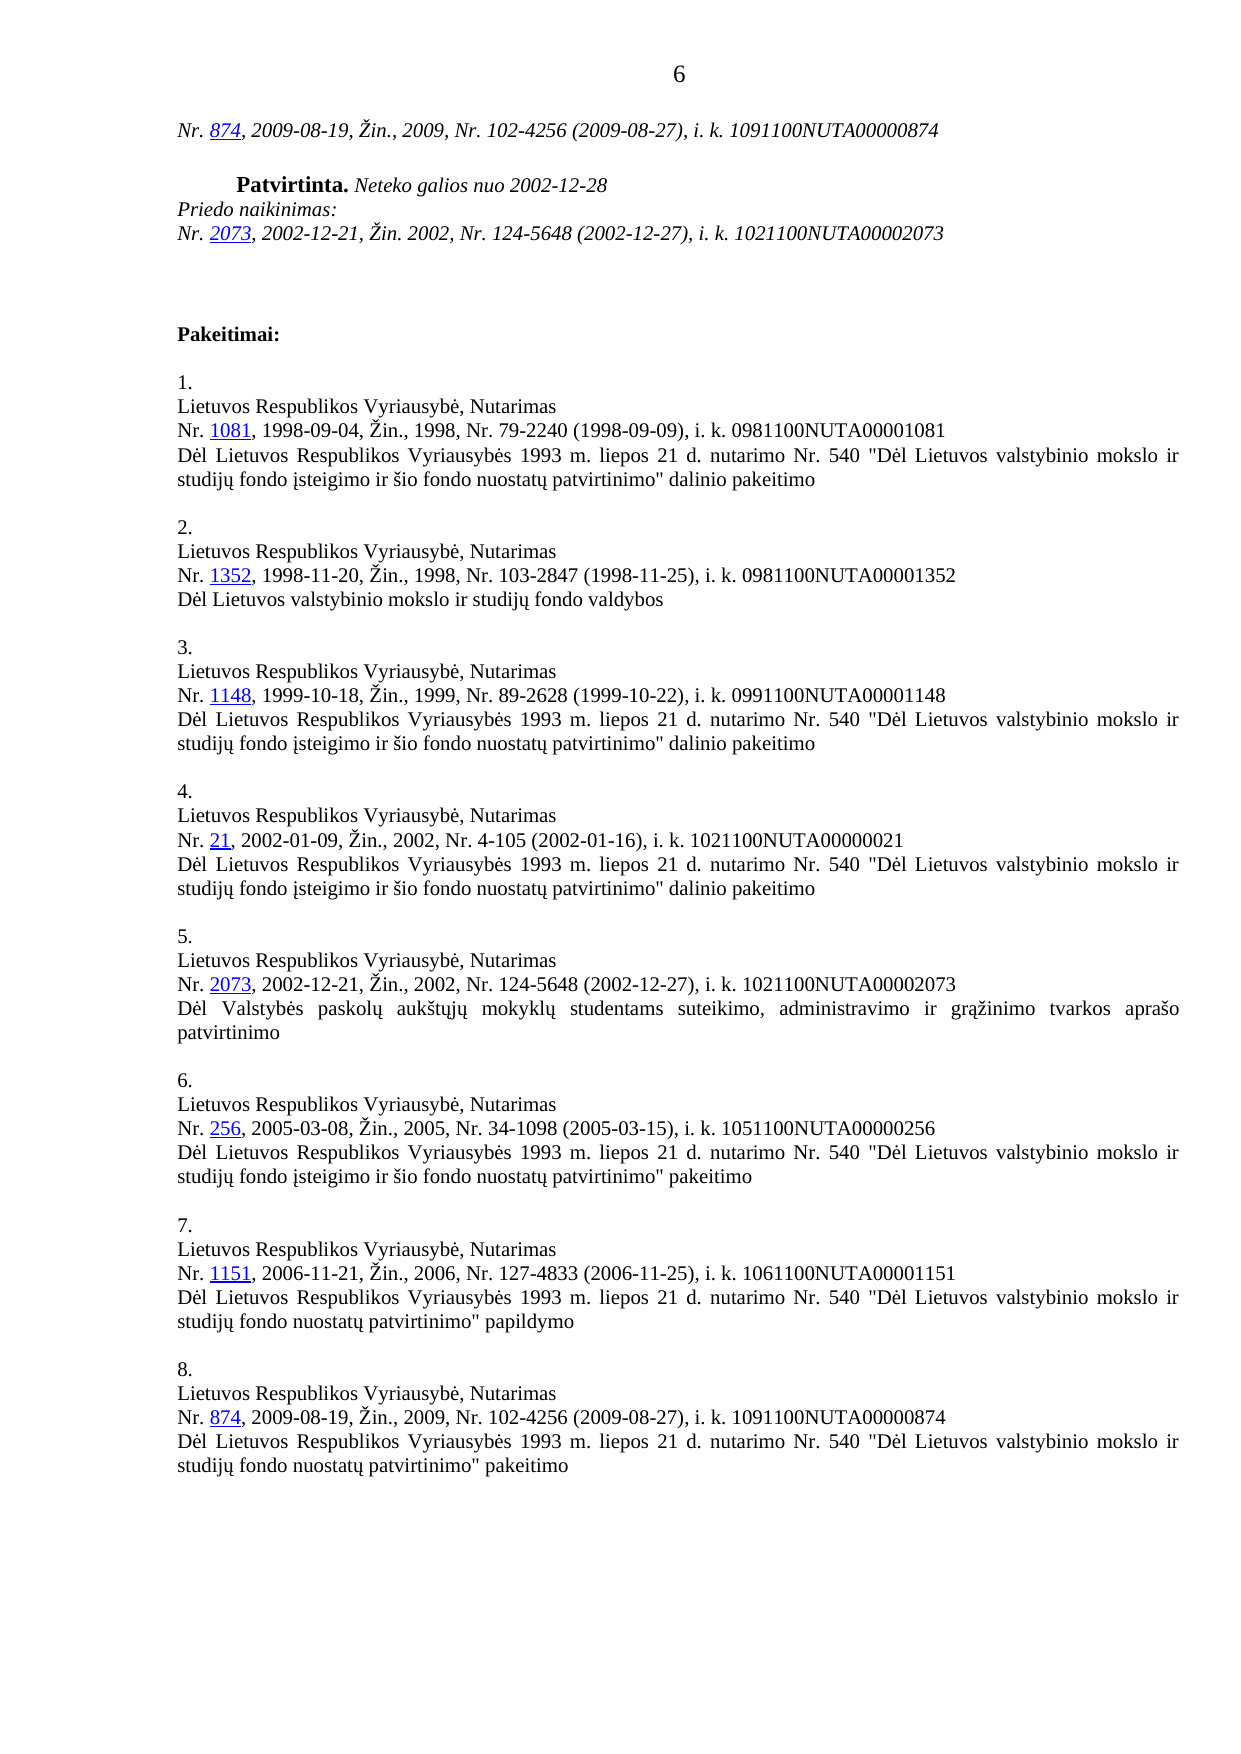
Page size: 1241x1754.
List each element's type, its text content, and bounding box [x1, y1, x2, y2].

text Priedo naikinimas: [177, 197, 1181, 221]
text Dėl Lietuvos Respublikos Vyriausybės 1993 m. liepos 21 d. nutarimo Nr. 540 "Dėl Lietuvos valstybinio mokslo ir studijų fondo nuostatų patvirtinimo" papildymo [177, 1285, 1181, 1333]
text Pakeitimai: [177, 322, 1181, 346]
text Nr. 1081, 1998-09-04, Žin., 1998, Nr. 79-2240 (1998-09-09), i. k. 0981100NUTA00001081 [177, 418, 1181, 442]
text 5. [177, 924, 1181, 948]
text Dėl Lietuvos valstybinio mokslo ir studijų fondo valdybos [177, 587, 1181, 611]
text Lietuvos Respublikos Vyriausybė, Nutarimas [177, 539, 1181, 563]
text Nr. 256, 2005-03-08, Žin., 2005, Nr. 34-1098 (2005-03-15), i. k. 1051100NUTA00000256 [177, 1116, 1181, 1140]
text 4. [177, 779, 1181, 803]
text Lietuvos Respublikos Vyriausybė, Nutarimas [177, 1381, 1181, 1405]
text 8. [177, 1357, 1181, 1381]
text Nr. 1151, 2006-11-21, Žin., 2006, Nr. 127-4833 (2006-11-25), i. k. 1061100NUTA00001151 [177, 1261, 1181, 1285]
text Nr. 874, 2009-08-19, Žin., 2009, Nr. 102-4256 (2009-08-27), i. k. 1091100NUTA00000874 [177, 1405, 1181, 1429]
text Nr. 1352, 1998-11-20, Žin., 1998, Nr. 103-2847 (1998-11-25), i. k. 0981100NUTA00001352 [177, 563, 1181, 587]
text 3. [177, 635, 1181, 659]
text Nr. 874, 2009-08-19, Žin., 2009, Nr. 102-4256 (2009-08-27), i. k. 1091100NUTA00000874 [177, 118, 1181, 142]
text Dėl Lietuvos Respublikos Vyriausybės 1993 m. liepos 21 d. nutarimo Nr. 540 "Dėl Lietuvos valstybinio mokslo ir studijų fondo įsteigimo ir šio fondo nuostatų patvirtinimo" dalinio pakeitimo [177, 707, 1181, 755]
text Dėl Lietuvos Respublikos Vyriausybės 1993 m. liepos 21 d. nutarimo Nr. 540 "Dėl Lietuvos valstybinio mokslo ir studijų fondo nuostatų patvirtinimo" pakeitimo [177, 1429, 1181, 1477]
text Nr. 1148, 1999-10-18, Žin., 1999, Nr. 89-2628 (1999-10-22), i. k. 0991100NUTA00001148 [177, 683, 1181, 707]
text Nr. 2073, 2002-12-21, Žin. 2002, Nr. 124-5648 (2002-12-27), i. k. 1021100NUTA00002073 [177, 221, 1181, 245]
text 2. [177, 515, 1181, 539]
text Nr. 21, 2002-01-09, Žin., 2002, Nr. 4-105 (2002-01-16), i. k. 1021100NUTA00000021 [177, 827, 1181, 852]
text Lietuvos Respublikos Vyriausybė, Nutarimas [177, 394, 1181, 418]
text Dėl Lietuvos Respublikos Vyriausybės 1993 m. liepos 21 d. nutarimo Nr. 540 "Dėl Lietuvos valstybinio mokslo ir studijų fondo įsteigimo ir šio fondo nuostatų patvirtinimo" pakeitimo [177, 1140, 1181, 1188]
text Nr. 2073, 2002-12-21, Žin., 2002, Nr. 124-5648 (2002-12-27), i. k. 1021100NUTA00002073 [177, 972, 1181, 996]
text Dėl Lietuvos Respublikos Vyriausybės 1993 m. liepos 21 d. nutarimo Nr. 540 "Dėl Lietuvos valstybinio mokslo ir studijų fondo įsteigimo ir šio fondo nuostatų patvirtinimo" dalinio pakeitimo [177, 852, 1181, 900]
text Dėl Valstybės paskolų aukštųjų mokyklų studentams suteikimo, administravimo ir grąžinimo tvarkos aprašo patvirtinimo [177, 996, 1181, 1044]
text Lietuvos Respublikos Vyriausybė, Nutarimas [177, 948, 1181, 972]
text 7. [177, 1212, 1181, 1237]
text Patvirtinta. Neteko galios nuo 2002-12-28 [177, 171, 1181, 197]
text 1. [177, 370, 1181, 394]
text Lietuvos Respublikos Vyriausybė, Nutarimas [177, 1237, 1181, 1261]
text 6. [177, 1068, 1181, 1092]
text Lietuvos Respublikos Vyriausybė, Nutarimas [177, 1092, 1181, 1116]
text Dėl Lietuvos Respublikos Vyriausybės 1993 m. liepos 21 d. nutarimo Nr. 540 "Dėl Lietuvos valstybinio mokslo ir studijų fondo įsteigimo ir šio fondo nuostatų patvirtinimo" dalinio pakeitimo [177, 442, 1181, 491]
text Lietuvos Respublikos Vyriausybė, Nutarimas [177, 803, 1181, 827]
text Lietuvos Respublikos Vyriausybė, Nutarimas [177, 659, 1181, 683]
